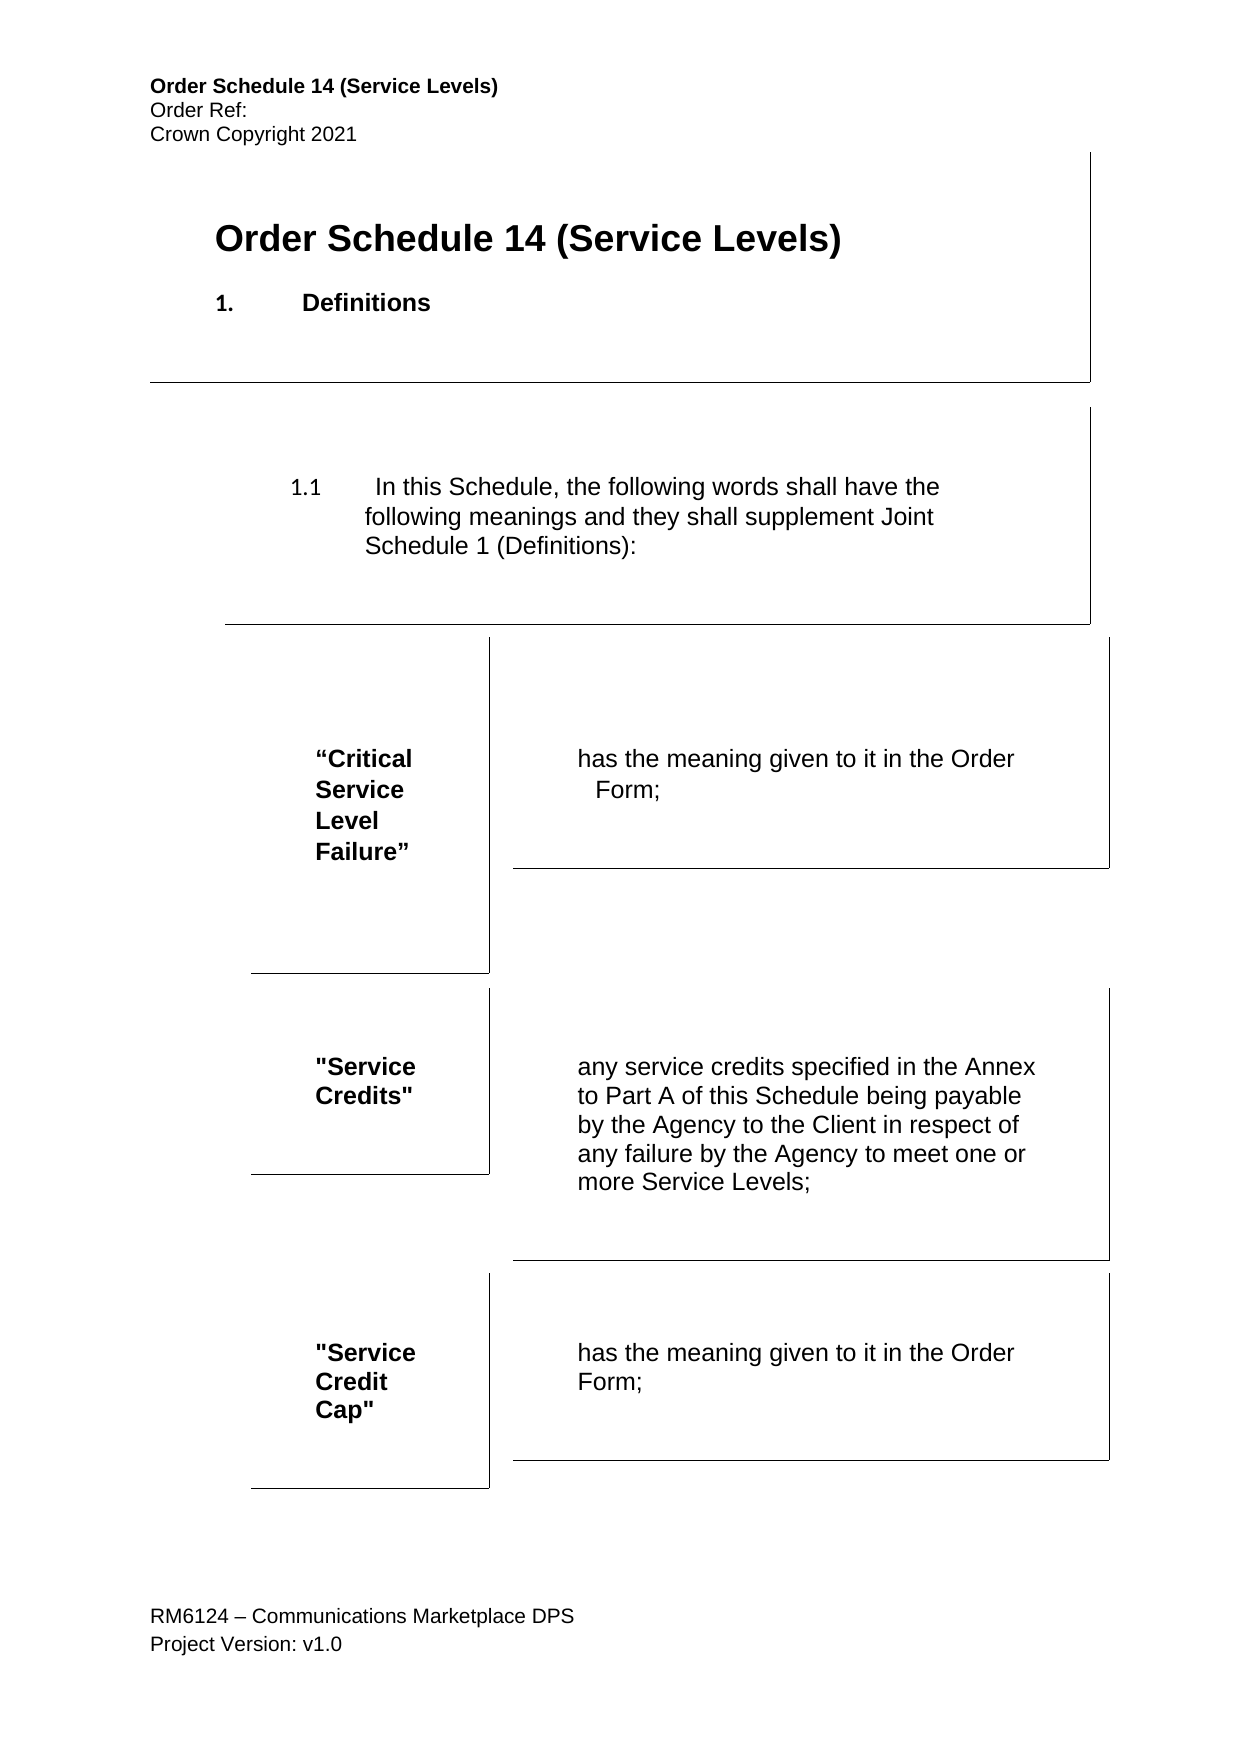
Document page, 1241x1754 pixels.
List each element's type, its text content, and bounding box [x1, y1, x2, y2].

table_cell "Service Credit Cap" [250, 1273, 501, 1501]
list In this Schedule, the following words shall have the following meanings and they shall supplement Joint Schedule 1 (Definitions): [225, 407, 1090, 624]
table_header has the meaning given to it in the Order Form; [501, 637, 1121, 988]
table_cell any service credits specified in the Annex to Part A of this Schedule being payable by the Agency to the Client in respect of any failure by the Agency to meet one or more Service Levels; [501, 988, 1121, 1273]
table_cell has the meaning given to it in the Order Form; [501, 1273, 1121, 1501]
list Definitions [150, 222, 1090, 382]
table_header “Critical Service Level Failure” [250, 637, 501, 988]
table_cell "Service Credits" [250, 988, 501, 1273]
text Order Schedule 14 (Service Levels) [150, 152, 1090, 222]
